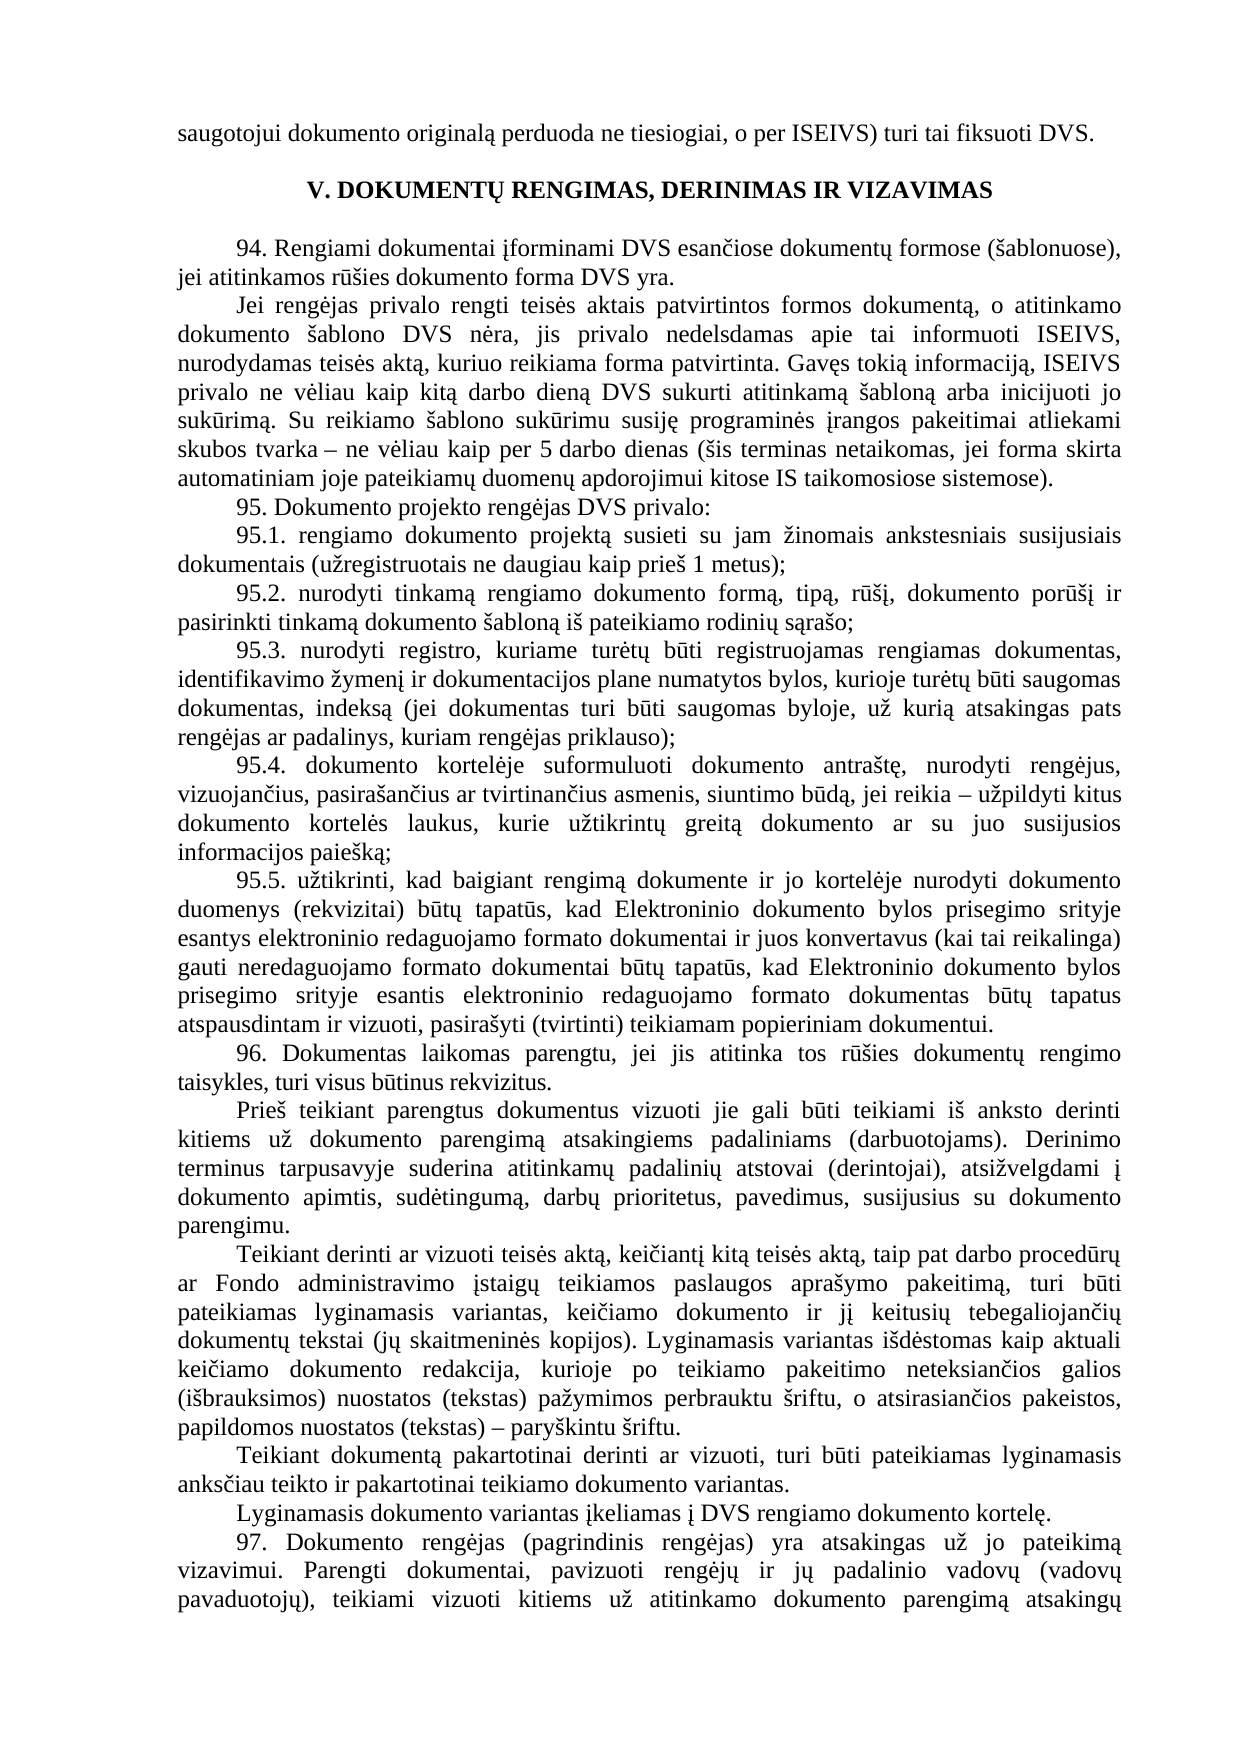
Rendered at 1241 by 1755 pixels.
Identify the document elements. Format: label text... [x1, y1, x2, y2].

text saugotojui dokumento originalą perduoda ne tiesiogiai, o per ISEIVS) turi tai fiksuoti DVS. [177, 118, 1122, 147]
text Teikiant derinti ar vizuoti teisės aktą, keičiantį kitą teisės aktą, taip pat darbo procedūrų ar Fondo administravimo įstaigų teikiamos paslaugos aprašymo pakeitimą, turi būti pateikiamas lyginamasis variantas, keičiamo dokumento ir jį keitusių tebegaliojančių dokumentų tekstai (jų skaitmeninės kopijos). Lyginamasis variantas išdėstomas kaip aktuali keičiamo dokumento redakcija, kurioje po teikiamo pakeitimo neteksiančios galios (išbrauksimos) nuostatos (tekstas) pažymimos perbrauktu šriftu, o atsirasiančios pakeistos, papildomos nuostatos (tekstas) – paryškintu šriftu. [177, 1239, 1122, 1441]
text 95.1. rengiamo dokumento projektą susieti su jam žinomais ankstesniais susijusiais dokumentais (užregistruotais ne daugiau kaip prieš 1 metus); [177, 521, 1122, 578]
text V. Dokumentų rengimas, derinimas ir vizavimas [177, 176, 1122, 204]
text 94. Rengiami dokumentai įforminami DVS esančiose dokumentų formose (šablonuose), jei atitinkamos rūšies dokumento forma DVS yra. [177, 233, 1122, 291]
text 95.3. nurodyti registro, kuriame turėtų būti registruojamas rengiamas dokumentas, identifikavimo žymenį ir dokumentacijos plane numatytos bylos, kurioje turėtų būti saugomas dokumentas, indeksą (jei dokumentas turi būti saugomas byloje, už kurią atsakingas pats rengėjas ar padalinys, kuriam rengėjas priklauso); [177, 636, 1122, 751]
text 96. Dokumentas laikomas parengtu, jei jis atitinka tos rūšies dokumentų rengimo taisykles, turi visus būtinus rekvizitus. [177, 1038, 1122, 1096]
text 95.4. dokumento kortelėje suformuluoti dokumento antraštę, nurodyti rengėjus, vizuojančius, pasirašančius ar tvirtinančius asmenis, siuntimo būdą, jei reikia – užpildyti kitus dokumento kortelės laukus, kurie užtikrintų greitą dokumento ar su juo susijusios informacijos paiešką; [177, 751, 1122, 866]
text 97. Dokumento rengėjas (pagrindinis rengėjas) yra atsakingas už jo pateikimą vizavimui. Parengti dokumentai, pavizuoti rengėjų ir jų padalinio vadovų (vadovų pavaduotojų), teikiami vizuoti kitiems už atitinkamo dokumento parengimą atsakingų [177, 1527, 1122, 1613]
text Prieš teikiant parengtus dokumentus vizuoti jie gali būti teikiami iš anksto derinti kitiems už dokumento parengimą atsakingiems padaliniams (darbuotojams). Derinimo terminus tarpusavyje suderina atitinkamų padalinių atstovai (derintojai), atsižvelgdami į dokumento apimtis, sudėtingumą, darbų prioritetus, pavedimus, susijusius su dokumento parengimu. [177, 1096, 1122, 1239]
text Teikiant dokumentą pakartotinai derinti ar vizuoti, turi būti pateikiamas lyginamasis anksčiau teikto ir pakartotinai teikiamo dokumento variantas. [177, 1441, 1122, 1498]
text 95.2. nurodyti tinkamą rengiamo dokumento formą, tipą, rūšį, dokumento porūšį ir pasirinkti tinkamą dokumento šabloną iš pateikiamo rodinių sąrašo; [177, 578, 1122, 636]
text Jei rengėjas privalo rengti teisės aktais patvirtintos formos dokumentą, o atitinkamo dokumento šablono DVS nėra, jis privalo nedelsdamas apie tai informuoti ISEIVS, nurodydamas teisės aktą, kuriuo reikiama forma patvirtinta. Gavęs tokią informaciją, ISEIVS privalo ne vėliau kaip kitą darbo dieną DVS sukurti atitinkamą šabloną arba inicijuoti jo sukūrimą. Su reikiamo šablono sukūrimu susiję programinės įrangos pakeitimai atliekami skubos tvarka – ne vėliau kaip per 5 darbo dienas (šis terminas netaikomas, jei forma skirta automatiniam joje pateikiamų duomenų apdorojimui kitose IS taikomosiose sistemose). [177, 291, 1122, 492]
text 95.5. užtikrinti, kad baigiant rengimą dokumente ir jo kortelėje nurodyti dokumento duomenys (rekvizitai) būtų tapatūs, kad Elektroninio dokumento bylos prisegimo srityje esantys elektroninio redaguojamo formato dokumentai ir juos konvertavus (kai tai reikalinga) gauti neredaguojamo formato dokumentai būtų tapatūs, kad Elektroninio dokumento bylos prisegimo srityje esantis elektroninio redaguojamo formato dokumentas būtų tapatus atspausdintam ir vizuoti, pasirašyti (tvirtinti) teikiamam popieriniam dokumentui. [177, 866, 1122, 1038]
text 95. Dokumento projekto rengėjas DVS privalo: [177, 492, 1122, 521]
text Lyginamasis dokumento variantas įkeliamas į DVS rengiamo dokumento kortelę. [177, 1498, 1122, 1527]
